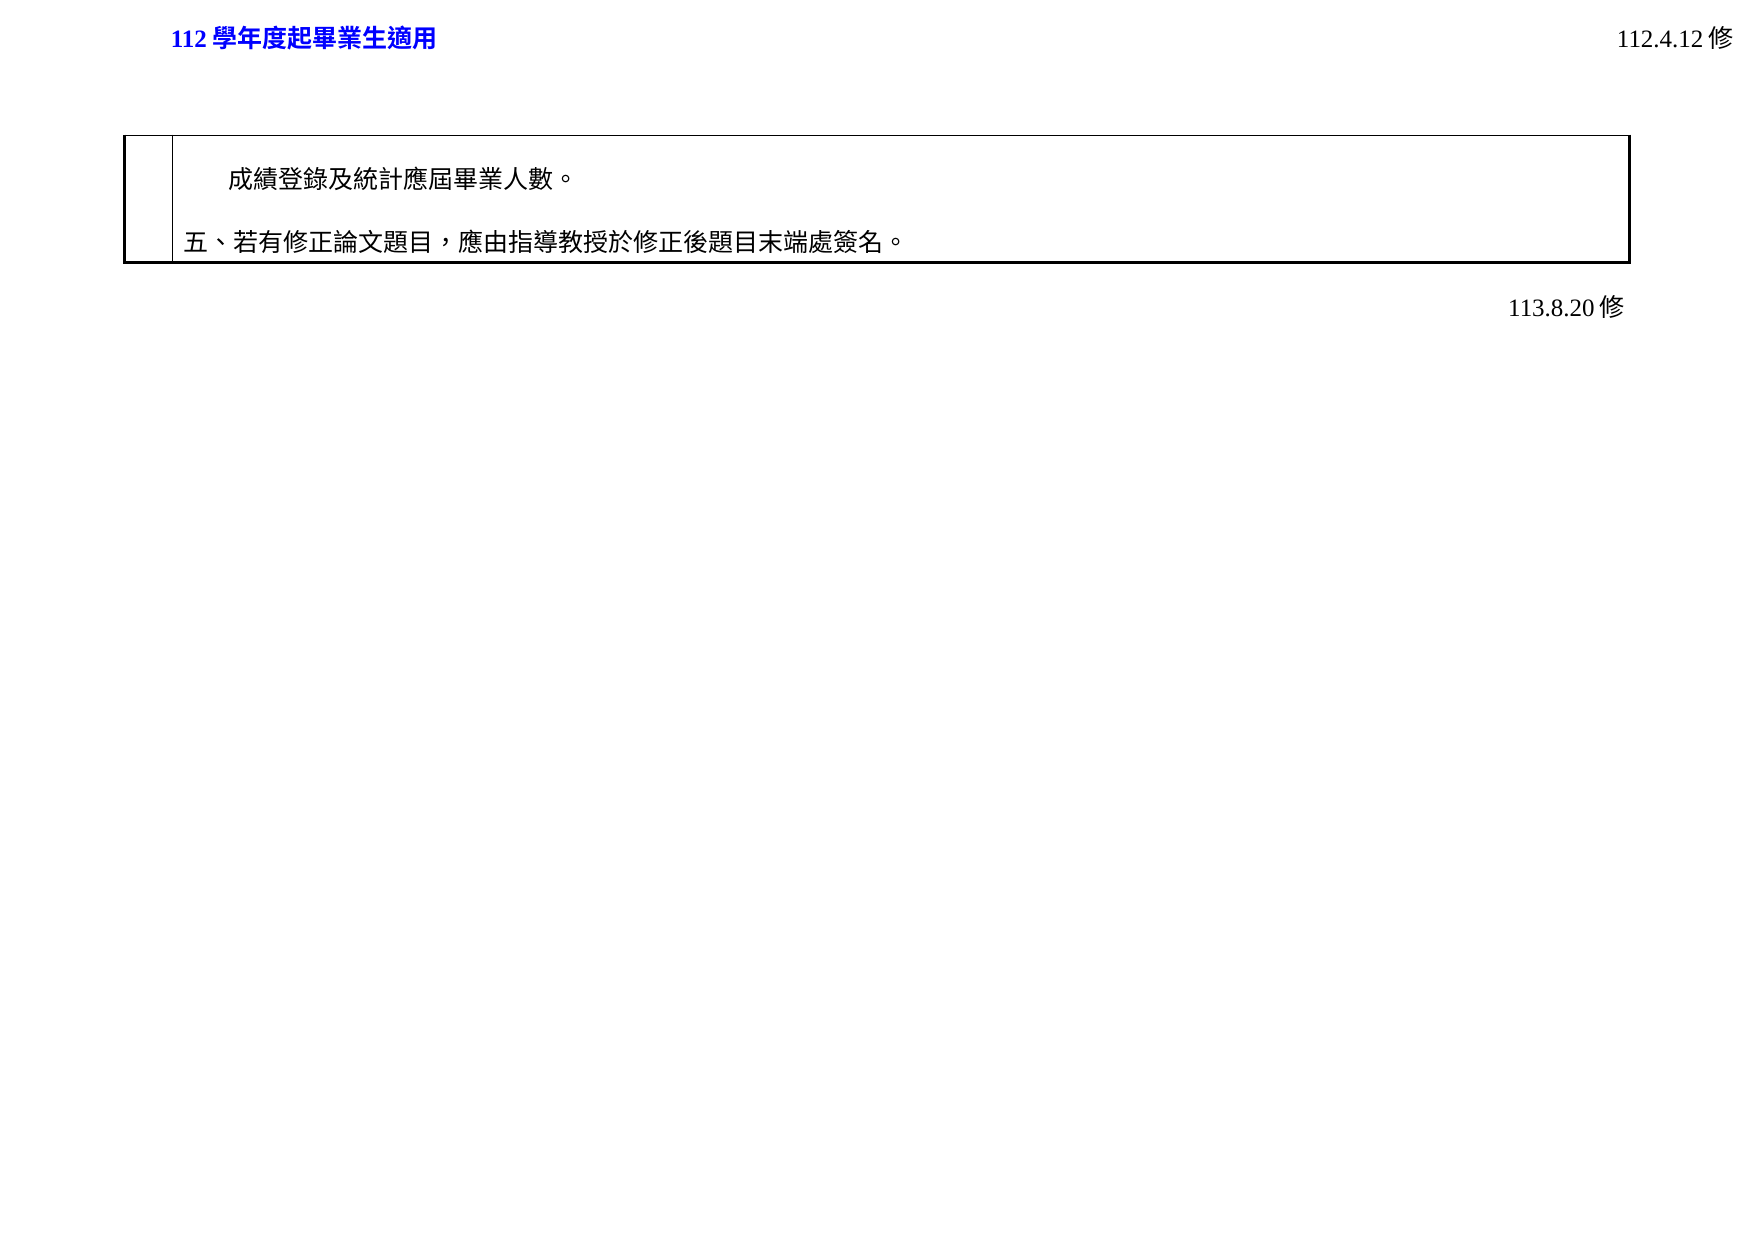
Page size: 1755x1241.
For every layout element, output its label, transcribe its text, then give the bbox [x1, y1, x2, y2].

table_cell 成績登錄及統計應屆畢業人數。 五、若有修正論文題目，應由指導教授於修正後題目末端處簽名。 [173, 136, 1628, 261]
table_cell [126, 136, 172, 261]
text 113.8.20修 [118, 264, 1624, 327]
